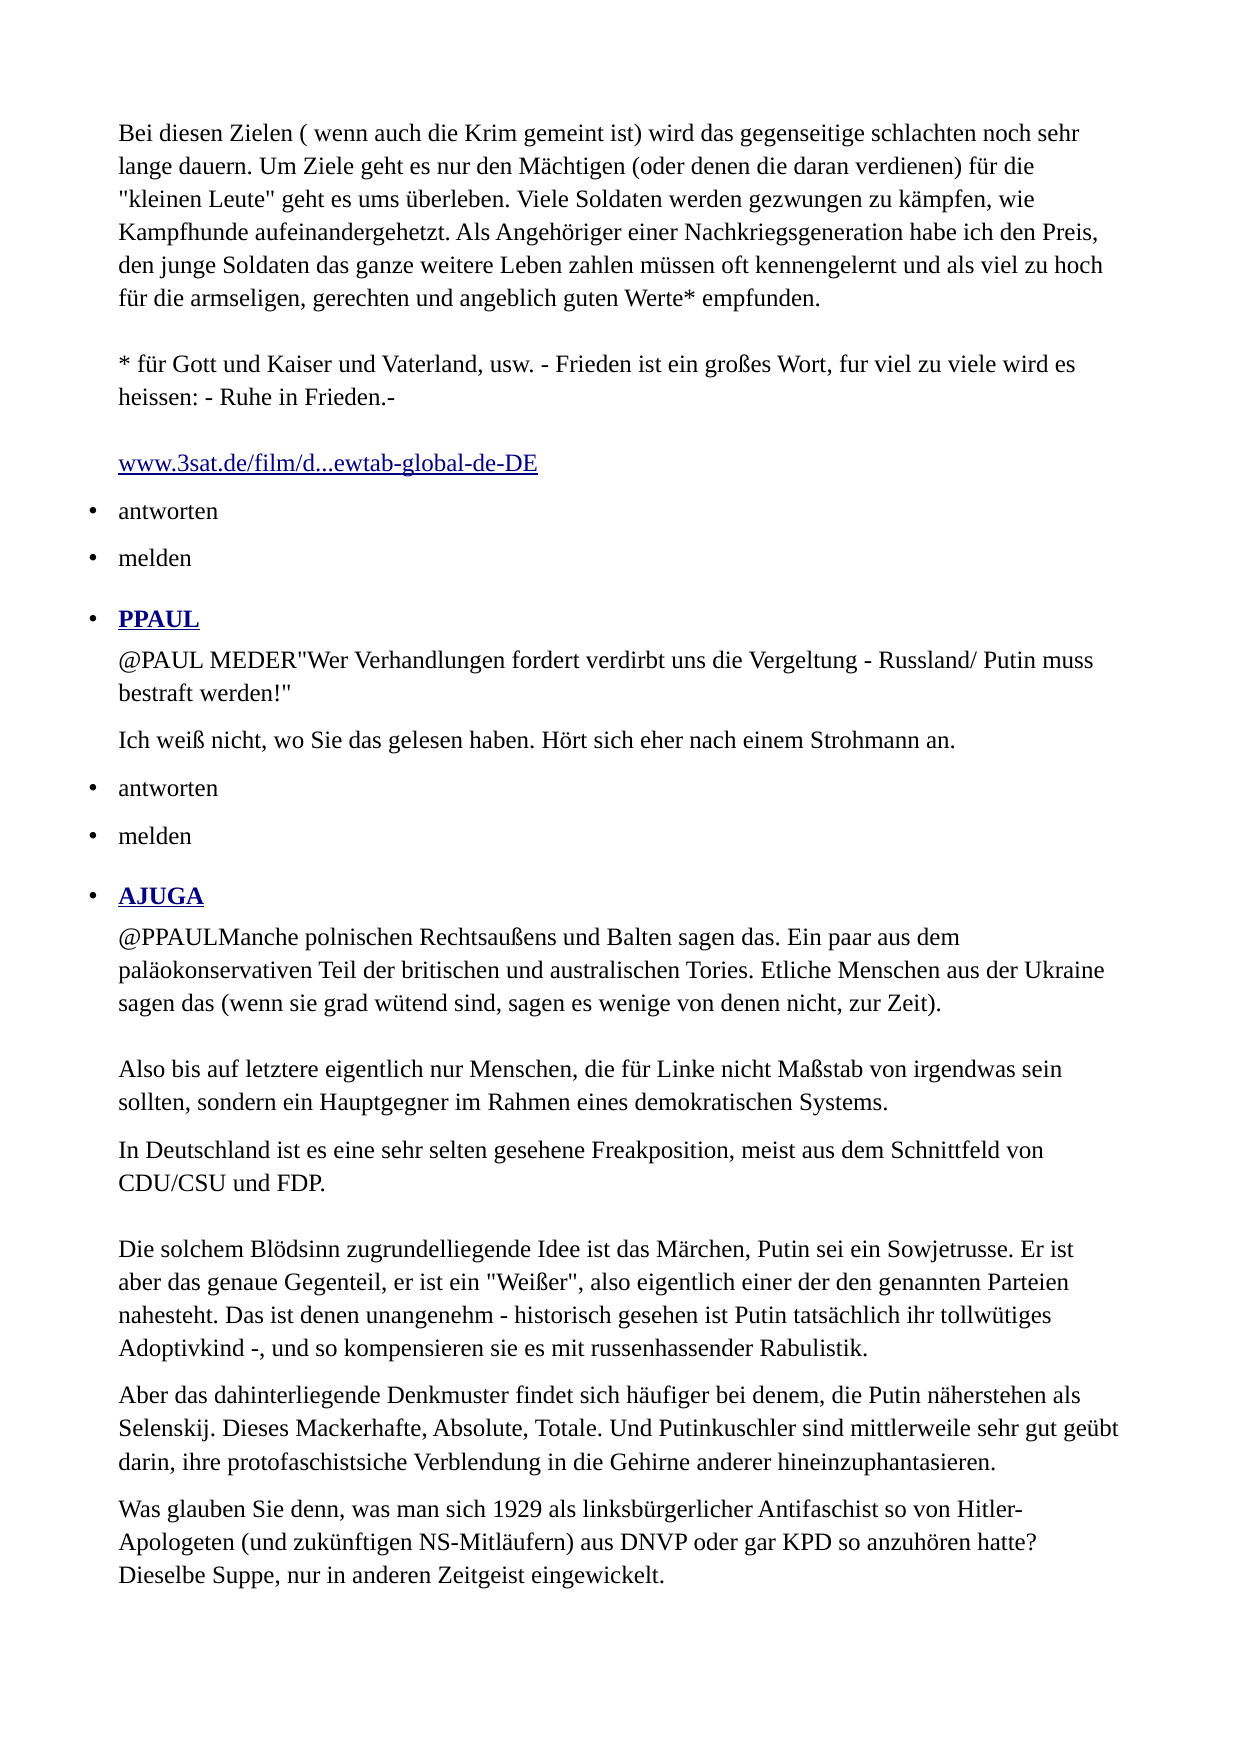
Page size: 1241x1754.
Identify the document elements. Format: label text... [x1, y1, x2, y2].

list @PPAULManche polnischen Rechtsaußens und Balten sagen das. Ein paar aus dem paläokonservativen Teil der britischen und australischen Tories. Etliche Menschen aus der Ukraine sagen das (wenn sie grad wütend sind, sagen es wenige von denen nicht, zur Zeit). Also bis auf letztere eigentlich nur Menschen, die für Linke nicht Maßstab von irgendwas sein sollten, sondern ein Hauptgegner im Rahmen eines demokratischen Systems. [118, 922, 1122, 1116]
list Ich weiß nicht, wo Sie das gelesen haben. Hört sich eher nach einem Strohmann an. [118, 726, 1122, 754]
list melden [118, 821, 1122, 849]
list Was glauben Sie denn, was man sich 1929 als linksbürgerlicher Antifaschist so von Hitler-Apologeten (und zukünftigen NS-Mitläufern) aus DNVP oder gar KPD so anzuhören hatte? Dieselbe Suppe, nur in anderen Zeitgeist eingewickelt. [118, 1494, 1122, 1589]
list Aber das dahinterliegende Denkmuster findet sich häufiger bei denem, die Putin näherstehen als Selenskij. Dieses Mackerhafte, Absolute, Totale. Und Putinkuschler sind mittlerweile sehr gut geübt darin, ihre protofaschistsiche Verblendung in die Gehirne anderer hineinzuphantasieren. [118, 1381, 1122, 1475]
subtitle PPAUL [118, 604, 1122, 632]
list In Deutschland ist es eine sehr selten gesehene Freakposition, meist aus dem Schnittfeld von CDU/CSU und FDP. Die solchem Blödsinn zugrundelliegende Idee ist das Märchen, Putin sei ein Sowjetrusse. Er ist aber das genaue Gegenteil, er ist ein "Weißer", also eigentlich einer der den genannten Parteien nahesteht. Das ist denen unangenehm - historisch gesehen ist Putin tatsächlich ihr tollwütiges Adoptivkind -, und so kompensieren sie es mit russenhassender Rabulistik. [118, 1135, 1122, 1362]
list @PAUL MEDER"Wer Verhandlungen fordert verdirbt uns die Vergeltung - Russland/ Putin muss bestraft werden!" [118, 645, 1122, 707]
list antworten [118, 496, 1122, 525]
subtitle AJUGA [118, 881, 1122, 909]
list melden [118, 543, 1122, 572]
list Bei diesen Zielen ( wenn auch die Krim gemeint ist) wird das gegenseitige schlachten noch sehr lange dauern. Um Ziele geht es nur den Mächtigen (oder denen die daran verdienen) für die "kleinen Leute" geht es ums überleben. Viele Soldaten werden gezwungen zu kämpfen, wie Kampfhunde aufeinandergehetzt. Als Angehöriger einer Nachkriegsgeneration habe ich den Preis, den junge Soldaten das ganze weitere Leben zahlen müssen oft kennengelernt und als viel zu hoch für die armseligen, gerechten und angeblich guten Werte* empfunden. * für Gott und Kaiser und Vaterland, usw. - Frieden ist ein großes Wort, fur viel zu viele wird es heissen: - Ruhe in Frieden.- www.3sat.de/film/d...ewtab-global-de-DE [118, 118, 1122, 477]
list antworten [118, 773, 1122, 802]
